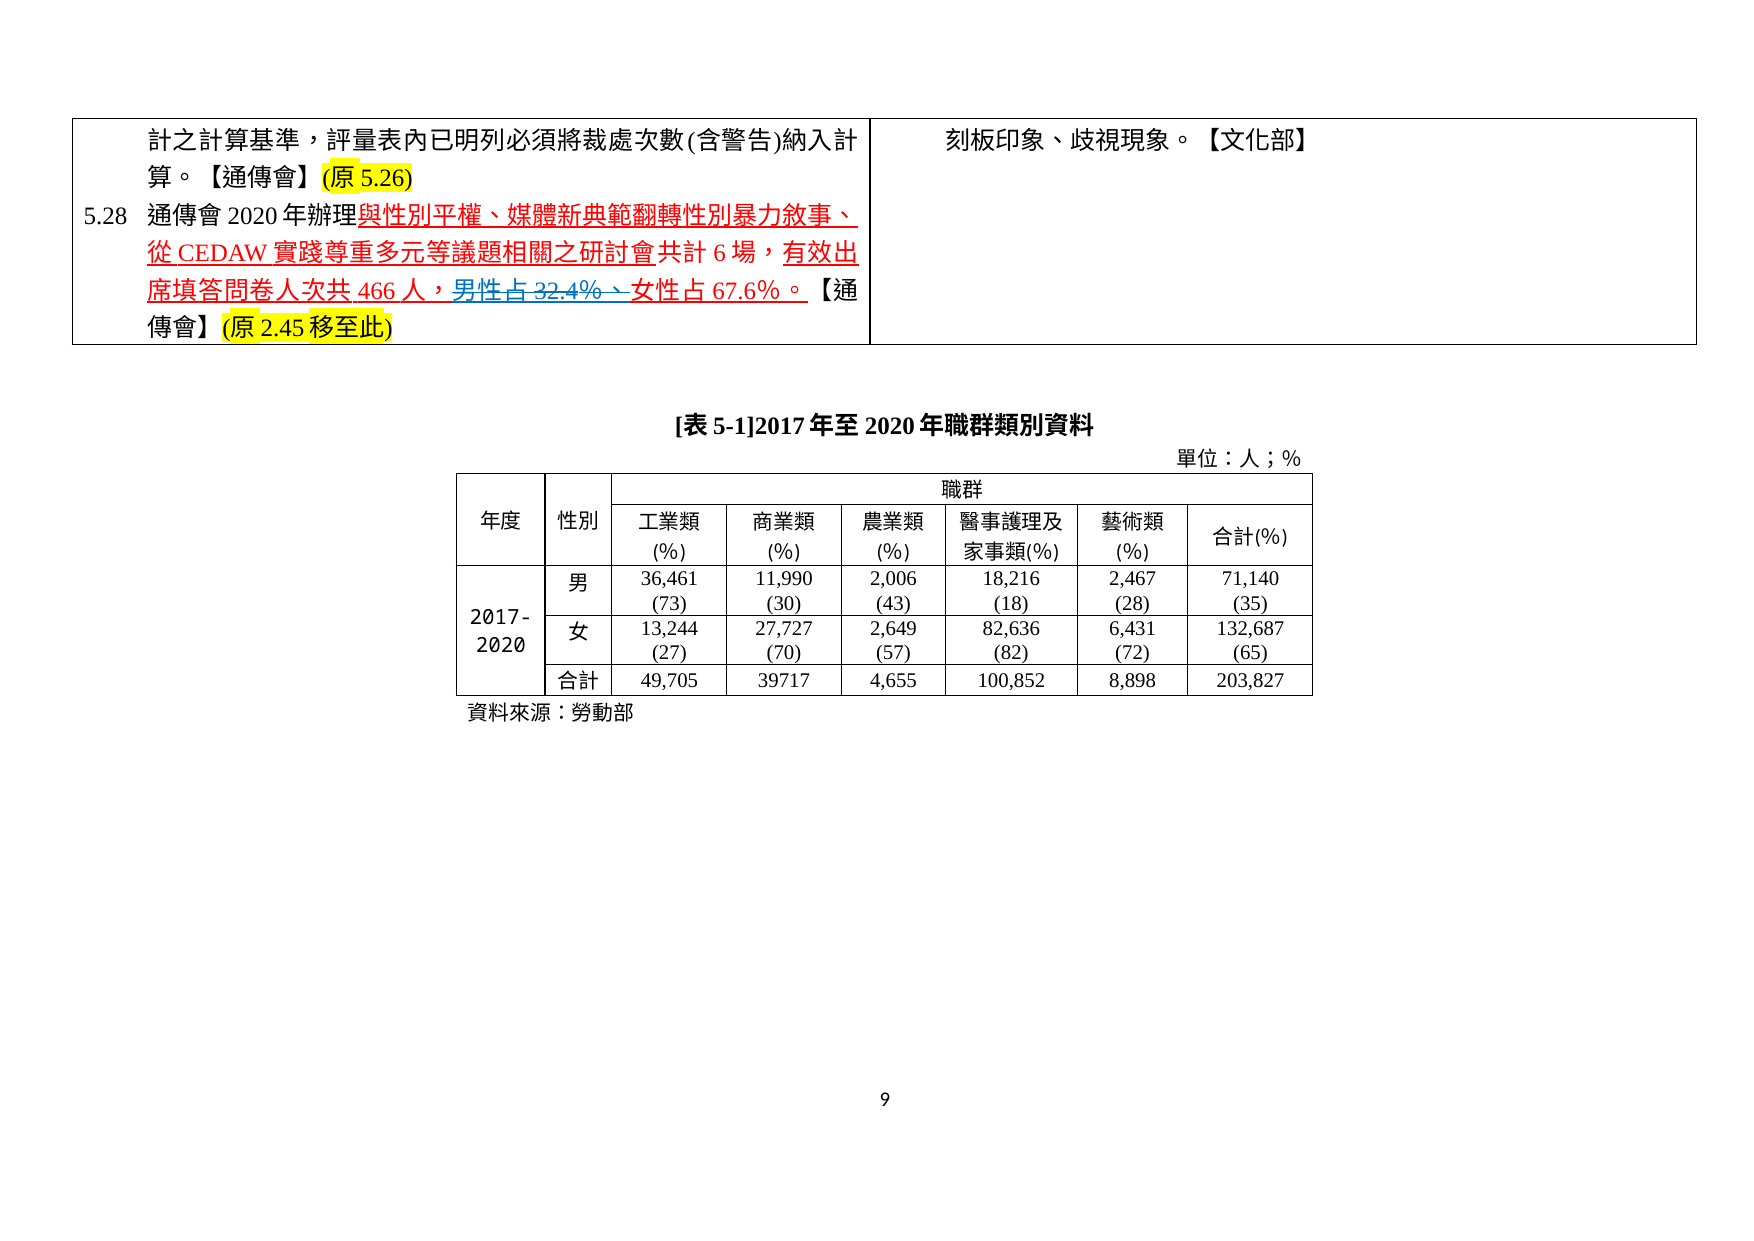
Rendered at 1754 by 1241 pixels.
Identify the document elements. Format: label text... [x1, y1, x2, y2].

table_cell 39717 [727, 665, 841, 695]
table_cell 6,431 (72) [1078, 616, 1187, 664]
table_cell 合計 [546, 665, 611, 695]
table_cell 18,216 (18) [946, 566, 1077, 614]
subtitle [表5-1]2017年至2020年職群類別資料 [130, 401, 1639, 442]
table_cell 我國社會受到傳統文化、習俗中男尊女卑及任務定型觀念之影響，女性於教育專科領域及職涯發展選擇等面向易受侷限。政府藉由辦理各式講習活動、多媒體宣導及描繪女性非傳統形象等方式，改善深具性別刻板印象之傳統習俗文化、家務責任分工和職業及教育選擇，並持續強化傳播媒體性別平權素養。 2019年將「去除性別刻板印象與偏見」納入性別平等重要議題，以「法規修訂及落實」、「消除職訓、就業中男女任務定型偏見」、「加強媒體及廣告中正面、非刻板印象之女性描繪」等8個策略由內政部等18個部會共同推動，相關成果請見本條各點次。另定期辦理「性別平等觀念電話民意調查」，2019年調查發現：民眾之性別平等意識較2018年進步，增加幅度介於3至8個百分點之間；民眾對於多元家庭接受度高，較2018年明顯進步，但年紀愈大、教育程度愈低者則偏向傳統婚姻關係；同性戀、跨性別等多元性別觀念逐漸被民眾認同及尊重等。【性平處】 消除社會文化和習俗中的性別刻板印象 2018年至2020年持續辦理重要民俗輔助訪視，加強與民俗保存團體對話交流，宣導性別平等觀念與做法，並定期進行性別平等檢視。藉由多次宣導，近兩年觀察在許多媽祖信仰中，女性執事隊及轎班人員已愈來愈多見，如「大甲媽祖遶境進香」有全由女性組成的繡旗執事隊，「白沙屯媽祖進香」亦有女性參與轎班鑼鼓。【文化部】 2017年至2020年補助辦理「阿美族里漏部落的祭師們」、「里漏部落阿美族祭師歲時祭儀文化手冊編纂計畫」及「里漏部落與靈相遇的Sikawasay暨歲時祭儀之保存紀錄」，記錄傳統原住民族部落婦女於各項祭儀之主導性。【文化部】 持續於公私部門間宣導客家傳統祭祀禮儀及客家節慶活動應有性別平權之觀點，截至2020年底已掌握至少有30個宗族實施姑婆入祖塔或設置姑婆牌或媳婦全名刻印於祖牌；2020年12月函頒「客家委員會獎勵獲補助計畫落實性別平等施行措施」，運用客家相關補助計畫，鼓勵民間團體積極推動性別平等工作。【客委會】 2017年及2019年辦理地方政府殯葬管理業務績效評量作業，納入「宣導喪禮性別平等觀念」及「轄內殯葬服務業在服務過程中落實性別平等意識之情形」等考評指標，以督促地方持續落實宣導。另為推廣喪葬禮儀新觀念，宣導殯葬自主、性別平等、多元尊重等核心價值，2017年至2020年持續辦理「殯葬管理業務研習班」、「殯葬業務研討觀摩會」，以及現代國民喪禮研習活動；2018年至2020年開設「喪禮與性別平等」課程及「禮儀師專業教育訓練」。【內政部】 改善教育及特定職業性別隔離 女警人數由2017年6,224人(9.7％)提升至2020年8,728人(12.3％)，較2016年增加3.5個百分點，呈現穩定成長趨勢。【內政部】 女性消防人員由2017年1,737人(11.9％)提升至2020年1,920人(11.8％)，較2016年(11.9％)下降0.1個百分點；女性擔任分隊長職務由2017年11.3％提升至2020年12.3％，較2016年上升1.4個百分點。【內政部】 女性國軍人力由2017年2萬餘人(約占志願役現員13.98％)，提升至2020年2萬2000餘人(約占志願役現員15.6％)；其中女性戰鬥兵科佔女性總人數由2017年15.1％提升至2020年18.9％。目前除海軍潛艦因內部硬體條件因素，尚未開放運用女性外，其餘三軍戰鬥、戰鬥支援及勤務支援等部隊均已運用女性，包括陸軍砲兵、裝甲兵、工兵、海軍艦艇、陸戰隊、空軍各類型飛行部隊等，且與男性擔任相同任務。【國防部】 女性海巡人員2020年1,489人(12.8％)，較2016年提升5.1個百分點。【海委會】 2017年至2020年各科執業技師之女性人數分別為217人(5.0％)、243人(6.0％)、267人(6.2％)、286人(6.6％)。女性執業技師除人數逐年增加外，比率亦持續上升。【工程會】 2012學年度起辦理「高中女校科學巡迴講座」，教導學生國際數理學科奧林匹亞競賽相關之實驗操作，並邀請臺灣女科學家得主巡迴高中演講，鼓勵女學生投入科學領域；2017至2020學年度共巡迴39校次，參與女學生數約計4,766人。2018學年於活動後由學生填列有效問卷顯示，原傾向選讀文組織女學生204人，於活動後顯著改變意願選讀理組者為78人，約占38％。【教育部】 推動「女性科技人才培育之科學活動與出版」計畫，補助辦理女性科技人才相關科普活動及出版計畫，促進女性參與 STEM 領域。推廣活動多元，包含科學營場、研習工作坊等型態，以及電子報、專書、紀錄片、圖文書等製作出版。2017年至2020年共補助34件計畫，投注經費近2千7百萬餘元，辦理110場活動，參與活動之人數總計達9,987人，女性5,765人(57.7％)。【科技部】 2019年大專院校就讀自然科學、數學及統計、資訊通訊科技、工程、製造及營建之女性學生所占比率24.1％，較2016年提升3.4個百分點。【教育部】 2021年之國立大學績效型指標補助款及獎勵補助私立技專校院整體發展經費，已納入指標：「學校之理工、科技、交通、農業、醫學等相關科系所，設置獎學金供女學生申請，以積極鼓勵女學生就讀；或照顧、護理、幼保等相關科系所，設置獎學金供男學生申請，以積極鼓勵男學生就讀；或針對任一性別學生人數未達三分之一之科系所，設置獎學金供少數性別之學生申請，以資鼓勵」透過政策性引導，以積極衡平校園內性別平等，後續持續追蹤成效。【教育部】 2017年至2020年職前訓練人數為20萬3,827人，女性為13萬2,687人(65％)，職群類別統計資料如表5-1。針對女性(男性)參訓比率低於20％之職訓類別，每年擇一訓練職類滾動檢討，以提高女性(男性)學員參訓比率；並優先錄取不利處境女性(男性)。2019年擇定水電職類，共訓練男性376人、女性50人(女性參訓比率為12％，較近3年(2015年至2017年)平均數提升2個百分點)；2020年擇定機電職類，共訓練男性409人、女性52人(女性參訓比率為11％，較近3年(2016年至2018年)平均數提升5.6個百分點。【勞動部】 女性飛航駕駛員人數由2019年168人(5.3％)，至2020年提升為173人(5.6％)；女性取得大客車駕照由2019年377人(4.4％)，至2020年提升為727人(8.2％)；女性船員在本國籍船舶服務人數由2019年169人(3.3％)，至2020年提升為184人(3.4％)，辦理2019年度營運與服務績優客船及載客小船選拔活動時，將性別平等指標納入選拔評分項目。【交通部】 鼓勵委託辦理公寓大廈管理服務人員訓練之單位，增加女性參訓人數，2020年計2,561人次女性參與(28.5％)，較2019年提升約12個百分點。【內政部】 環保署將「提升女性參訓比例」列入各類環保人員訓練機構考核加分項目，2020年女性參訓占全體比例26％，較2018年提升1個百分點。【環保署】 男女平等分擔家庭責任 各地方政府積極宣導家務分工觀念，惟女性無酬照顧時間仍為其配偶或同居伴侶之3倍，2019年15-64歲有配偶或同居伴侶女性之平均每日無酬照顧時間為4.41小時，其中做家務2.22小時，照顧未滿12歲兒童1.68小時；而其配偶或同居伴侶每日無酬照顧時間為1.48小時，其中做家務0.73小時，照顧未滿12歲兒童0.55小時，低於女性。【衛福部】 改善媒體及廣告中正面、非刻板印象之女性描繪 辦理「教育部2020年度臺灣女孩日－『臺灣女孩十六歲』特展」，展覽歷屆女孩日競賽得獎作品，並透過設計影音互動遊戲與播放「突破性別刻版印象」相關影片；由教育廣播電臺製播「性別教育easy go」廣播節目，2017年至2020年節目內容重點為修正或消除歧視女性的父權態度和性別刻板印象、促進尊重女性之平等和尊嚴、鼓勵女孩和男孩於非傳統領域接受教育和求職之計畫等。【教育部】 補助出版《女科技人電子報》：內容呈現女科技人生命全程發展的各項議題，並運用數位媒體與影音媒體，透過多元呈現，推廣女性科技專業者的圖像，支持年輕女性選擇科技領域。2020年1月至12月共出刊12期(http://www.twepress.net/resources/)。【科技部】 透過莒光日教學及多元媒體文宣管道，宣導性平觀念，去除官兵性別刻板印象與偏見，2017年至2020年計製播莒光園地電視教學「鋼鐵職人-空服職人」等57輯單元、精神教育宣教主題「愛與勇氣，希望無懼」等20則專文、青年日報「女飛官加入CH-47SD空運飛行員序列」等1,249則報導暨社論、奮鬥月刊「恪遵性別平權，共創優質環境」等95則報導、吾愛吾家「生活不同步，如何跳出美妙雙人舞」等42則專文、漢聲廣播電臺「女性砲兵添新血，發揮專業與自信」等1,951檔口播暨插播、國防部發言人臉書專頁及國防部政治作戰局YouTube頻道「飛行的夢想」等35部國軍形象廣告，媒體及廣告中正面、非刻板印象之女性描繪之宣教內容，均逐年成長。【國防部】 基隆市政府分別於2017年及2020年運用微電影記錄全國唯一女性引水人及女性聯結車司機，勇於突破職場性別框架，追求自我實現之親身經歷，並結合臺灣女孩日，於學校及社區宣導微電影，開啟社會大眾對性別平等的視野、翻轉職業性別隔離及打破刻板印象。【性平處】 推動傳播媒體規範，避免媒體性別歧視 2017年至2020年委託兒少團體辦理「平面媒體兒少新聞識讀推廣」，並於「兒少新聞妙捕手」網站性別新聞專區公布性別相關之新聞案例、專文，導正對少數性別族群的負面標籤與形容，避免一般閱聽大眾的錯誤刻板印象。【文化部】 2017年至2020年委託辦理人才培訓課程時納入性平宣導，邀請專業律師、性平專家與媒體從業人員探討「兩性平權&違規廣告」、「媒體、法律與性別_最具影響力的溝通媒介如何促進性別平等」、「性別平權 in 媒體」等議題，以及辦理「媒體報導與性別」主題線上課程，影片於Youtube平台供民眾及媒體參閱。【文化部】 通傳會對於電視節目之管理是依據《廣播電視法》、《衛星廣播電視法》等相關規定依法監理違規內容。現行《廣播電視法》、《衛星廣播電視法》已明確訂有廣電內容不得妨害公序良俗、兒少身心健康、違反電視節目分級處理辦法規定及相關違規罰則。配合罰則規定，制定評量表之措施，以作為行政處分案件罰鍰採計之計算基準，評量表內已明列必須將裁處次數(含警告)納入計算。【通傳會】 2017年至2020年期間函請各縣市政府加強輔導平面媒體，落實相關作用法之執行，並督促所轄平面媒體公協會轉知所屬會員業者，以加強宣導媒體自律，並強化性別意識敏感度，避免平面媒體中性別刻板印象、歧視現象。【文化部】 [871, 119, 1696, 344]
table_cell 2,467 (28) [1078, 566, 1187, 614]
table_cell 49,705 [612, 665, 726, 695]
table_cell 職群 [612, 474, 1312, 504]
table_cell 11,990 (30) [727, 566, 841, 614]
table_cell 71,140 (35) [1188, 566, 1312, 614]
table_cell 男 [546, 566, 611, 614]
table_cell 商業類(％) [727, 505, 841, 565]
table_cell 8,898 [1078, 665, 1187, 695]
table_cell 年度 [457, 474, 544, 565]
table_cell 36,461 (73) [612, 566, 726, 614]
table_cell 132,687 (65) [1188, 616, 1312, 664]
table_cell 工業類(％) [612, 505, 726, 565]
table_cell 2017-2020 [457, 566, 544, 695]
table_cell 13,244 (27) [612, 616, 726, 664]
table_cell 醫事護理及家事類(％) [946, 505, 1077, 565]
table_cell 性別 [546, 474, 611, 565]
table_cell 合計(％) [1188, 505, 1312, 565]
table_cell 女 [546, 616, 611, 664]
table_cell 資料來源：勞動部 [456, 696, 1313, 726]
table_header 單位：人；％ [456, 443, 1313, 473]
table_cell 100,852 [946, 665, 1077, 695]
table_cell 藝術類(％) [1078, 505, 1187, 565]
table_cell 我國社會受到傳統文化、習俗中男尊女卑及任務定型觀念之影響，女性於教育專科領域及職涯發展選擇等面向易受侷限。政府藉由辦理各式講習活動、多媒體宣導及描繪女性非傳統形象等方式，改善深具性別刻板印象之傳統習俗文化、家務責任分工和職業及教育選擇，並持續強化傳播媒體性別平權素養。 2019年將「去除性別刻板印象與偏見」納入性別平等重要議題，以「法規修訂及落實」、「消除職訓、就業中男女任務定型偏見」、「加強媒體及廣告中正面、非刻板印象之女性描繪」等8個策略由內政部等18個部會共同推動，相關成果請見本條各點次。另定期辦理「性別平等觀念電話民意調查」，2019年調查發現：民眾對於多元家庭接受度較2018年明顯提升，若與年齡及教育程度進行交叉分析，多元家庭接受度與年齡成反比(年齡較低者接受度較高)，與教育程度成正比(教育程度較高者接受度較高)；同性戀、跨性別等多元性別者逐漸被民眾認同及尊重。【性平處】 消除社會文化和習俗中的性別刻板印象 2018年至2020年持續辦理重要民俗輔助訪視，加強與民俗保存團體對話交流，宣導性別平等觀念與做法，並定期進行性別平等檢視。藉由多次宣導，近兩年觀察在許多媽祖信仰中，女性執事隊及轎班人員已愈來愈多見，如「大甲媽祖遶境進香」有全由女性組成的繡旗執事隊，「白沙屯媽祖進香」亦有女性參與轎班鑼鼓。【文化部】 2017年至2020年補助辦理「阿美族里漏部落的祭師們」、「里漏部落阿美族祭師歲時祭儀文化手冊編纂計畫」及「里漏部落與靈相遇的Sikawasay暨歲時祭儀之保存紀錄」，記錄傳統原住民族部落婦女於各項祭儀之主導性。【文化部】 持續於公私部門間宣導客家傳統祭祀禮儀及客家節慶活動應有性別平權之觀點，截至2020年底已掌握至少有30個宗族實施姑婆入祖塔或設置姑婆牌或媳婦全名刻印於祖牌；2020年12月函頒「客家委員會獎勵獲補助計畫落實性別平等施行措施」，運用客家相關補助計畫，鼓勵民間團體積極推動性別平等工作。【客委會】 2017年及2019年辦理地方政府殯葬管理業務績效評量作業，納入「宣導喪禮性別平等觀念」及「轄內殯葬服務業在服務過程中落實性別平等意識之情形」等考評指標，以督促地方持續落實宣導。另為推廣喪葬禮儀新觀念，宣導殯葬自主、性別平等、多元尊重等核心價值，2017年至2020年持續辦理「殯葬管理業務研習班」、「殯葬業務研討觀摩會」，以及現代國民喪禮研習活動；2018年至2020年開設「喪禮與性別平等」課程及「禮儀師專業教育訓練」。【內政部】 改善教育及特定職業性別隔離 為有效發揮婦幼警察組織功能，業於「警察人員陞遷辦法」明訂全國警察機關人事甄審委員會之組成任一性別比例不得低於三分之一及直轄市、縣（市）警察局婦幼警察隊隊長或副隊長至少1人由女性擔任等規定。女警人數由2017年6,224人(9.7％)提升至2020年8,728人(12.3％)，較2016年增加3.5個百分點，呈現穩定成長趨勢。【內政部】 為鼓勵女性加入消防工作行列，內政部消防署定期製作宣導影片，期有助於消除傳統性別刻板印象，以逐步提升消防領域內之女性比例。女性消防人員由2017年1,737人(11.9％)提升至2020年1,920人(11.8％)，較2016年(11.9％)下降0.1個百分點；女性擔任分隊長職務由2017年11.3％提升至2020年12.3％，較2016年上升1.4個百分點。【內政部】 女性國軍人力由2017年2萬餘人(約占志願役現員13.98％)，提升至2020年2萬2000餘人(約占志願役現員15.6％)；其中女性戰鬥兵科占女性總人數由2017年15.1％提升至2020年18.9％；目前除海軍潛艦因內部硬體條件因素，尚未開放運用女性外，其餘三軍戰鬥、戰鬥支援及勤務支援等部隊均已運用女性，包括陸軍砲兵、裝甲兵、工兵、海軍艦艇、陸戰隊、空軍各類型飛行部隊等，且與男性擔任相同任務；除女性國軍人力及擔任戰鬥勤務人數逐年增加外，在高階軍、士官幹部培養，自2018年2,393員提升至2020年3,075員，均明顯增長，並有多位女性同仁從事領導職務，帶領部隊取得佳績，均能有效破除性別刻板化。【國防部】 自2017年起改善女性同仁在海巡基地、艦艇勤務及基層營舍的工作及生活空間，並請各分署至校園推廣招募人才，鼓勵各性別踴躍參與海巡事務列為推廣重點，女性海巡人員2020年1,489人(12.8％)，較2016年提升5.1個百分點。【海委會】 2017年至2020年各科執業技師之女性人數分別為217人(5.0％)、243人(6.0％)、267人(6.2％)、286人(6.6％)。女性執業技師除人數逐年增加外，比率亦持續上升。【工程會】 2012學年度起辦理「高中女校科學巡迴講座」，教導學生國際數理學科奧林匹亞競賽相關之實驗操作，並邀請臺灣女科學家得主巡迴高中演講，鼓勵女學生投入科學領域；2017至2020學年度共巡迴39校次，參與女學生數約計4,766人。2018學年於活動後由學生填列有效問卷顯示，原傾向選讀文組織女學生204人，於活動後顯著改變意願選讀理組者為78人，約占38％。【教育部】 推動「女性科技人才培育之科學活動與出版」計畫，補助辦理女性科技人才相關科普活動及出版計畫，促進女性參與 STEM 領域。推廣活動多元，包含科學營場、研習工作坊等型態，以及電子報、專書、紀錄片、圖文書等製作出版。2017年至2020年共補助34件計畫，投注經費近2千7百萬餘元，辦理110場活動，參與活動之人數總計達9,987人，女性5,765人(57.7％)。【科技部】 2019年大專院校就讀自然科學、數學及統計、資訊通訊科技、工程、製造及營建之女性學生所占比率24.1％，較2016年提升3.4個百分點。【教育部】 預計2021年國立大學績效型指標補助款及獎勵補助私立技專校院整體發展經費，已納入指標：「學校之理工、科技、交通、農業、醫學等相關科系所，設置獎學金供女學生申請，以積極鼓勵女學生就讀；或照顧、護理、幼保等相關科系所，設置獎學金供男學生申請，以積極鼓勵男學生就讀；或針對任一性別學生人數未達三分之一之科系所，設置獎學金供少數性別之學生申請，以資鼓勵」透過政策性引導，以積極衡平校園內性別平等，後續持續追蹤成效。【教育部】 2017年至2020年職前訓練人數為20萬3,827人，女性為13萬2,687人(65％)。針對女性(男性)參訓比率低於20％之職群類別(如表5-1)，每年擇一訓練職類滾動檢討，且透過公立就業服務機構就業諮詢的過程，協助失業女性(男性)釐清未來就業方向，如經諮詢其性向適合工業職類者，將主動鼓勵其參訓相關訓練課程，以降低個案本身對於職業之性別刻版印象，提高女性(男性)學員參訓比率，協助排除就業障礙，使渠等儘速就業，重返職場。2019年擇定水電職類，共訓練男性376人、女性50人，占12％(較近3年2015年至2017年平均數提升2個百分點)；2020年擇定機電職類，共訓練男性409人、女性52人，占11％(較近3年2016年至2018年平均數提升5.6個百分點。【勞動部】 女性飛航駕駛員人數由2019年168人(5.3％)提升至2020年173人(5.6％)；女性取得大客車駕照由2019年377人(4.4％)提升至2020年727人(8.2％)；女性船員在本國籍船舶服務人數由2019年169人(3.3％)提升至2020年184人(3.4％)，辦理2019年度營運與服務績優客船及載客小船選拔活動時，將性別平等指標納入選拔評分項目。【交通部】 持續鼓勵委託辦理公寓大廈管理服務人員訓練之單位積極推廣，以增加女性參訓人數，2020年計2,561人次女性參與(28.5％)，較2019年提升約12個百分點。【內政部】 環保署將「提升女性參訓比例」列入各類環保人員訓練機構考核加分項目，2020年女性參訓占全體比例26％，較2018年提升1個百分點。【環保署】 男女平等分擔家庭責任 各地方政府積極宣導家務分工觀念，惟女性無酬照顧時間仍為其配偶或同居伴侶之3倍，2019年15-64歲有配偶或同居伴侶女性之平均每日無酬照顧時間為4.41小時，其中做家務2.22小時，照顧未滿12歲兒童1.68小時；而其配偶或同居伴侶每日無酬照顧時間為1.48小時，其中做家務0.73小時，照顧未滿12歲兒童0.55小時，低於女性。為引導地方政府加強宣導家務分工等價值，於2017年至2020年間將該項納入中央對直轄市與縣（市）政府執行社會福利績效實地考核項目。【衛福部】 改善媒體及廣告中正面、非刻板印象之女性描繪 辦理「教育部2020年度臺灣女孩日－『臺灣女孩十六歲』特展」，展覽歷屆女孩日競賽得獎作品，並透過設計影音互動遊戲與播放「突破性別刻版印象」相關影片；由教育廣播電臺製播「性別教育easy go」廣播節目，2017年至2020年節目內容重點為修正或消除歧視女性的父權態度和性別刻板印象、促進尊重女性之平等和尊嚴、鼓勵女孩和男孩於非傳統領域接受教育和求職之計畫等。【教育部】 補助出版《女科技人電子報》：內容以女性全生命週期的觀點，構築女科技人才支持網絡，吸引新世代女性進入科技場域，建立同儕支持策略分享平台。於女科技人圖像介紹，如第116期〈中國醫藥大學與台灣牙醫界的涂媽〉、第157期〈將地理學關懷帶入警消教育前線—專訪中央警察大學防災研究所副教授林貝珊〉等，並有各行各業女性群像描繪，如第110期〈開啟遊戲的啟蒙時代─學次方教育設計工作室〉的女性遊戲教育團隊、第114期〈與所有女性朋友一起打造一個開放、平等、分享學習Python的環境─PyLadies〉介紹程式愛好的女性專屬社群等專文；並記錄書寫女科技人的生活工作困境，如第109期〈職場媽媽，育兒路上妳不孤單〉、第128期〈媽媽能不能早點來接我？—雙薪家庭的幼托窘境」〉描述育兒心路歷程、第156期〈學校沒有告訴妳的，成為博士之後的天堂路〉；另提供女性職場一日專欄，如第115期〈造船工程師〉、第130期〈氣象觀測員〉、第123期〈數位產品經理的一天─在雲端管理跨國產品開發團隊〉等。並運用數位與影音媒體，透過多元呈現方式，推廣女性科技專業者的圖像，支持年輕女性選擇科技領域。2017年至2020年共出刊48期(http://www.twepress.net/resources/)。【科技部】 透過莒光日教學及多元媒體文宣管道，宣導性平觀念，去除官兵性別刻板印象與偏見，2017年至2020年計製播莒光園地電視教學「鋼鐵職人-空服職人」等57輯單元、精神教育宣教主題「愛與勇氣，希望無懼」等20則專文、青年日報「女飛官加入CH-47SD空運飛行員序列」等1,249則報導暨社論、奮鬥月刊「恪遵性別平權，共創優質環境」等95則報導、吾愛吾家「生活不同步，如何跳出美妙雙人舞」等42則專文、漢聲廣播電臺「女性砲兵添新血，發揮專業與自信」等1,951檔口播暨插播、國防部發言人臉書專頁及國防部政治作戰局YouTube頻道「飛行的夢想」等35部國軍形象廣告，媒體及廣告中正面、非刻板印象之女性描繪之宣教內容，均逐年成長。【國防部】 基隆市政府分別於2017年及2020年運用微電影記錄全國唯一女性引水人及女性聯結車司機，勇於突破職場性別框架，追求自我實現之親身經歷，並結合臺灣女孩日，於學校及社區宣導微電影，開啟社會大眾對性別平等的視野、翻轉職業性別隔離及打破刻板印象。【性平處】 推動傳播媒體規範，避免媒體性別歧視 2017年至2020年委託兒少團體辦理「平面媒體兒少新聞識讀推廣」，並於「兒少新聞妙捕手」網站性別新聞專區公布性別相關之新聞案例分析及論述專文，共計41篇，省思媒體報導呈現之性別刻板印象及性別歧視，以促進性別平權觀念的提升。【文化部】 2017年至2020年委託辦理人才培訓課程時納入性平宣導，邀請專業律師、性平專家與媒體從業人員探討「性別平權&違規廣告」、「媒體、法律與性別_最具影響力的溝通媒介如何促進性別平等」、「性別平權 in 媒體」等議題，以及辦理「媒體報導與性別」主題線上課程，影片於Youtube平台供民眾及媒體參閱。【文化部】 2017年至2020年期間函請各縣市政府加強輔導平面媒體，落實相關作用法之執行，並督促所轄平面媒體公協會轉知所屬會員業者，以加強宣導媒體自律，並強化性別意識敏感度，避免平面媒體中性別刻板印象、歧視現象。【文化部】(原5.27) 通傳會對於電視節目之管理是依據《廣播電視法》、《衛星廣播電視法》等相關規定依法監理違規內容。現行《廣播電視法》、《衛星廣播電視法》已明確訂有廣電內容不得妨害公序良俗、兒少身心健康、違反電視節目分級處理辦法規定及相關違規罰則。配合罰則規定，制定評量表之措施，以作為行政處分案件罰鍰採計之計算基準，評量表內已明列必須將裁處次數(含警告)納入計算。【通傳會】(原5.26) 通傳會2020年辦理與性別平權、媒體新典範翻轉性別暴力敘事、從CEDAW實踐尊重多元等議題相關之研討會共計6場，有效出席填答問卷人次共466人，男性占32.4％、女性占67.6％。【通傳會】(原2.45移至此) [73, 119, 869, 344]
table_cell 農業類(％) [842, 505, 945, 565]
table_cell 203,827 [1188, 665, 1312, 695]
table_cell 2,006 (43) [842, 566, 945, 614]
table_cell 2,649 (57) [842, 616, 945, 664]
table_cell 27,727 (70) [727, 616, 841, 664]
table_cell 82,636 (82) [946, 616, 1077, 664]
table_cell 4,655 [842, 665, 945, 695]
